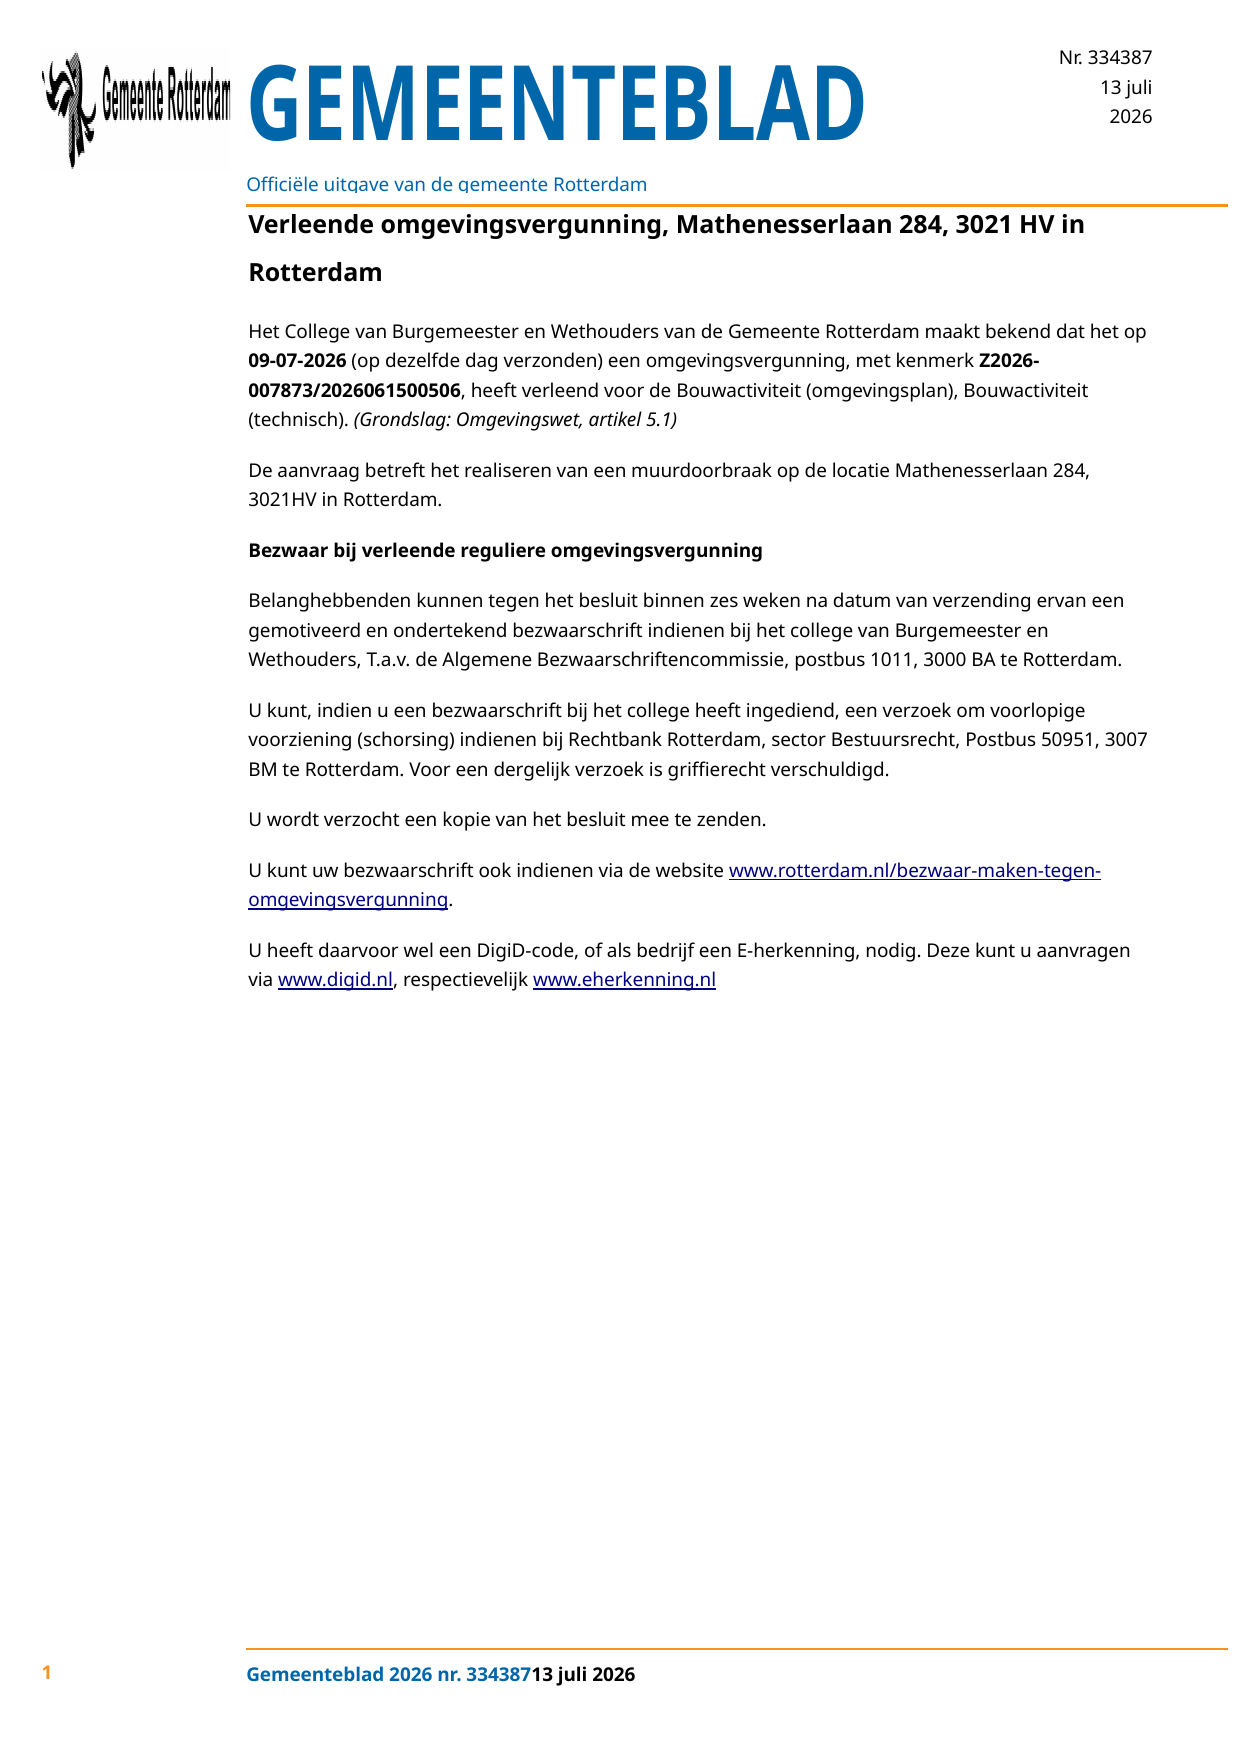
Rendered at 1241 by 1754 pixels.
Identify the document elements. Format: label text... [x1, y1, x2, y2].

text Bezwaar bij verleende reguliere omgevingsvergunning [248, 537, 1152, 563]
text Het College van Burgemeester en Wethouders van de Gemeente Rotterdam maakt bekend dat het op 09-07-2026 (op dezelfde dag verzonden) een omgevingsvergunning, met kenmerk Z2026-007873/2026061500506, heeft verleend voor de Bouwactiviteit (omgevingsplan), Bouwactiviteit (technisch). (Grondslag: Omgevingswet, artikel 5.1) [248, 318, 1152, 432]
text U heeft daarvoor wel een DigiD-code, of als bedrijf een E-herkenning, nodig. Deze kunt u aanvragen via www.digid.nl, respectievelijk www.eherkenning.nl [248, 937, 1152, 992]
text U kunt, indien u een bezwaarschrift bij het college heeft ingediend, een verzoek om voorlopige voorziening (schorsing) indienen bij Rechtbank Rotterdam, sector Bestuursrecht, Postbus 50951, 3007 BM te Rotterdam. Voor een dergelijk verzoek is griffierecht verschuldigd. [248, 697, 1152, 782]
picture [41, 47, 231, 172]
text U kunt uw bezwaarschrift ook indienen via de website www.rotterdam.nl/bezwaar-maken-tegen-omgevingsvergunning. [248, 857, 1152, 912]
text Verleende omgevingsvergunning, Mathenesserlaan 284, 3021 HV in Rotterdam [248, 207, 1152, 288]
text Belanghebbenden kunnen tegen het besluit binnen zes weken na datum van verzending ervan een gemotiveerd en ondertekend bezwaarschrift indienen bij het college van Burgemeester en Wethouders, T.a.v. de Algemene Bezwaarschriftencommissie, postbus 1011, 3000 BA te Rotterdam. [248, 587, 1152, 672]
text U wordt verzocht een kopie van het besluit mee te zenden. [248, 807, 1152, 832]
text De aanvraag betreft het realiseren van een muurdoorbraak op de locatie Mathenesserlaan 284, 3021HV in Rotterdam. [248, 457, 1152, 512]
